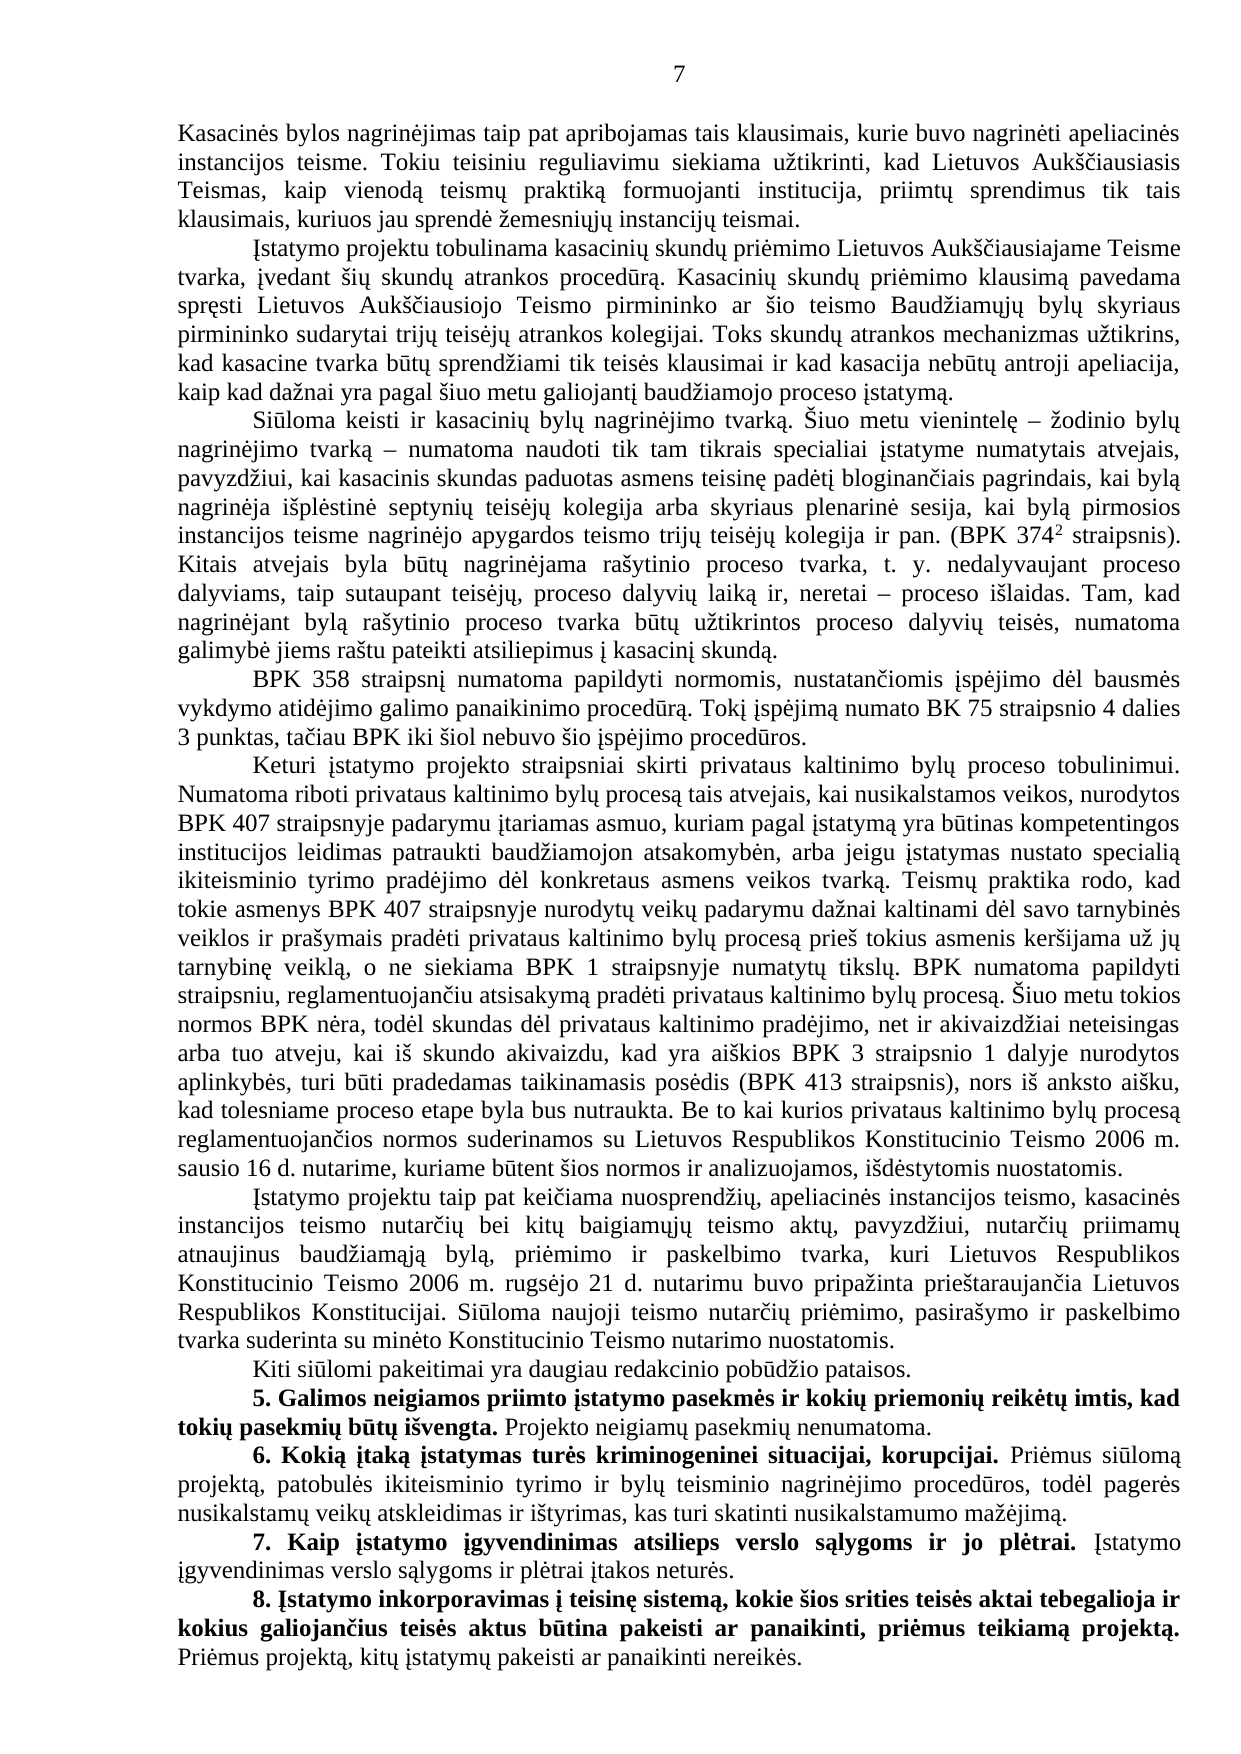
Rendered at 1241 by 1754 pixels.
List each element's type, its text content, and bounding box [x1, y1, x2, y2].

text Įstatymo projektu taip pat keičiama nuosprendžių, apeliacinės instancijos teismo, kasacinės instancijos teismo nutarčių bei kitų baigiamųjų teismo aktų, pavyzdžiui, nutarčių priimamų atnaujinus baudžiamąją bylą, priėmimo ir paskelbimo tvarka, kuri Lietuvos Respublikos Konstitucinio Teismo 2006 m. rugsėjo 21 d. nutarimu buvo pripažinta prieštaraujančia Lietuvos Respublikos Konstitucijai. Siūloma naujoji teismo nutarčių priėmimo, pasirašymo ir paskelbimo tvarka suderinta su minėto Konstitucinio Teismo nutarimo nuostatomis. [177, 1182, 1181, 1354]
text 8. Įstatymo inkorporavimas į teisinę sistemą, kokie šios srities teisės aktai tebegalioja ir kokius galiojančius teisės aktus būtina pakeisti ar panaikinti, priėmus teikiamą projektą. Priėmus projektą, kitų įstatymų pakeisti ar panaikinti nereikės. [177, 1584, 1181, 1671]
text BPK 358 straipsnį numatoma papildyti normomis, nustatančiomis įspėjimo dėl bausmės vykdymo atidėjimo galimo panaikinimo procedūrą. Tokį įspėjimą numato BK 75 straipsnio 4 dalies 3 punktas, tačiau BPK iki šiol nebuvo šio įspėjimo procedūros. [177, 664, 1181, 751]
text Įstatymo projektu tobulinama kasacinių skundų priėmimo Lietuvos Aukščiausiajame Teisme tvarka, įvedant šių skundų atrankos procedūrą. Kasacinių skundų priėmimo klausimą pavedama spręsti Lietuvos Aukščiausiojo Teismo pirmininko ar šio teismo Baudžiamųjų bylų skyriaus pirmininko sudarytai trijų teisėjų atrankos kolegijai. Toks skundų atrankos mechanizmas užtikrins, kad kasacine tvarka būtų sprendžiami tik teisės klausimai ir kad kasacija nebūtų antroji apeliacija, kaip kad dažnai yra pagal šiuo metu galiojantį baudžiamojo proceso įstatymą. [177, 233, 1181, 406]
text 5. Galimos neigiamos priimto įstatymo pasekmės ir kokių priemonių reikėtų imtis, kad tokių pasekmių būtų išvengta. Projekto neigiamų pasekmių nenumatoma. [177, 1383, 1181, 1441]
text Keturi įstatymo projekto straipsniai skirti privataus kaltinimo bylų proceso tobulinimui. Numatoma riboti privataus kaltinimo bylų procesą tais atvejais, kai nusikalstamos veikos, nurodytos BPK 407 straipsnyje padarymu įtariamas asmuo, kuriam pagal įstatymą yra būtinas kompetentingos institucijos leidimas patraukti baudžiamojon atsakomybėn, arba jeigu įstatymas nustato specialią ikiteisminio tyrimo pradėjimo dėl konkretaus asmens veikos tvarką. Teismų praktika rodo, kad tokie asmenys BPK 407 straipsnyje nurodytų veikų padarymu dažnai kaltinami dėl savo tarnybinės veiklos ir prašymais pradėti privataus kaltinimo bylų procesą prieš tokius asmenis keršijama už jų tarnybinę veiklą, o ne siekiama BPK 1 straipsnyje numatytų tikslų. BPK numatoma papildyti straipsniu, reglamentuojančiu atsisakymą pradėti privataus kaltinimo bylų procesą. Šiuo metu tokios normos BPK nėra, todėl skundas dėl privataus kaltinimo pradėjimo, net ir akivaizdžiai neteisingas arba tuo atveju, kai iš skundo akivaizdu, kad yra aiškios BPK 3 straipsnio 1 dalyje nurodytos aplinkybės, turi būti pradedamas taikinamasis posėdis (BPK 413 straipsnis), nors iš anksto aišku, kad tolesniame proceso etape byla bus nutraukta. Be to kai kurios privataus kaltinimo bylų procesą reglamentuojančios normos suderinamos su Lietuvos Respublikos Konstitucinio Teismo 2006 m. sausio 16 d. nutarime, kuriame būtent šios normos ir analizuojamos, išdėstytomis nuostatomis. [177, 751, 1181, 1182]
text Siūloma keisti ir kasacinių bylų nagrinėjimo tvarką. Šiuo metu vienintelę – žodinio bylų nagrinėjimo tvarką – numatoma naudoti tik tam tikrais specialiai įstatyme numatytais atvejais, pavyzdžiui, kai kasacinis skundas paduotas asmens teisinę padėtį bloginančiais pagrindais, kai bylą nagrinėja išplėstinė septynių teisėjų kolegija arba skyriaus plenarinė sesija, kai bylą pirmosios instancijos teisme nagrinėjo apygardos teismo trijų teisėjų kolegija ir pan. (BPK 3742 straipsnis). Kitais atvejais byla būtų nagrinėjama rašytinio proceso tvarka, t. y. nedalyvaujant proceso dalyviams, taip sutaupant teisėjų, proceso dalyvių laiką ir, neretai – proceso išlaidas. Tam, kad nagrinėjant bylą rašytinio proceso tvarka būtų užtikrintos proceso dalyvių teisės, numatoma galimybė jiems raštu pateikti atsiliepimus į kasacinį skundą. [177, 406, 1181, 664]
text Kasacinės bylos nagrinėjimas taip pat apribojamas tais klausimais, kurie buvo nagrinėti apeliacinės instancijos teisme. Tokiu teisiniu reguliavimu siekiama užtikrinti, kad Lietuvos Aukščiausiasis Teismas, kaip vienodą teismų praktiką formuojanti institucija, priimtų sprendimus tik tais klausimais, kuriuos jau sprendė žemesniųjų instancijų teismai. [177, 118, 1181, 233]
text 7. Kaip įstatymo įgyvendinimas atsilieps verslo sąlygoms ir jo plėtrai. Įstatymo įgyvendinimas verslo sąlygoms ir plėtrai įtakos neturės. [177, 1527, 1181, 1584]
text 6. Kokią įtaką įstatymas turės kriminogeninei situacijai, korupcijai. Priėmus siūlomą projektą, patobulės ikiteisminio tyrimo ir bylų teisminio nagrinėjimo procedūros, todėl pagerės nusikalstamų veikų atskleidimas ir ištyrimas, kas turi skatinti nusikalstamumo mažėjimą. [177, 1441, 1181, 1527]
text Kiti siūlomi pakeitimai yra daugiau redakcinio pobūdžio pataisos. [177, 1354, 1181, 1383]
